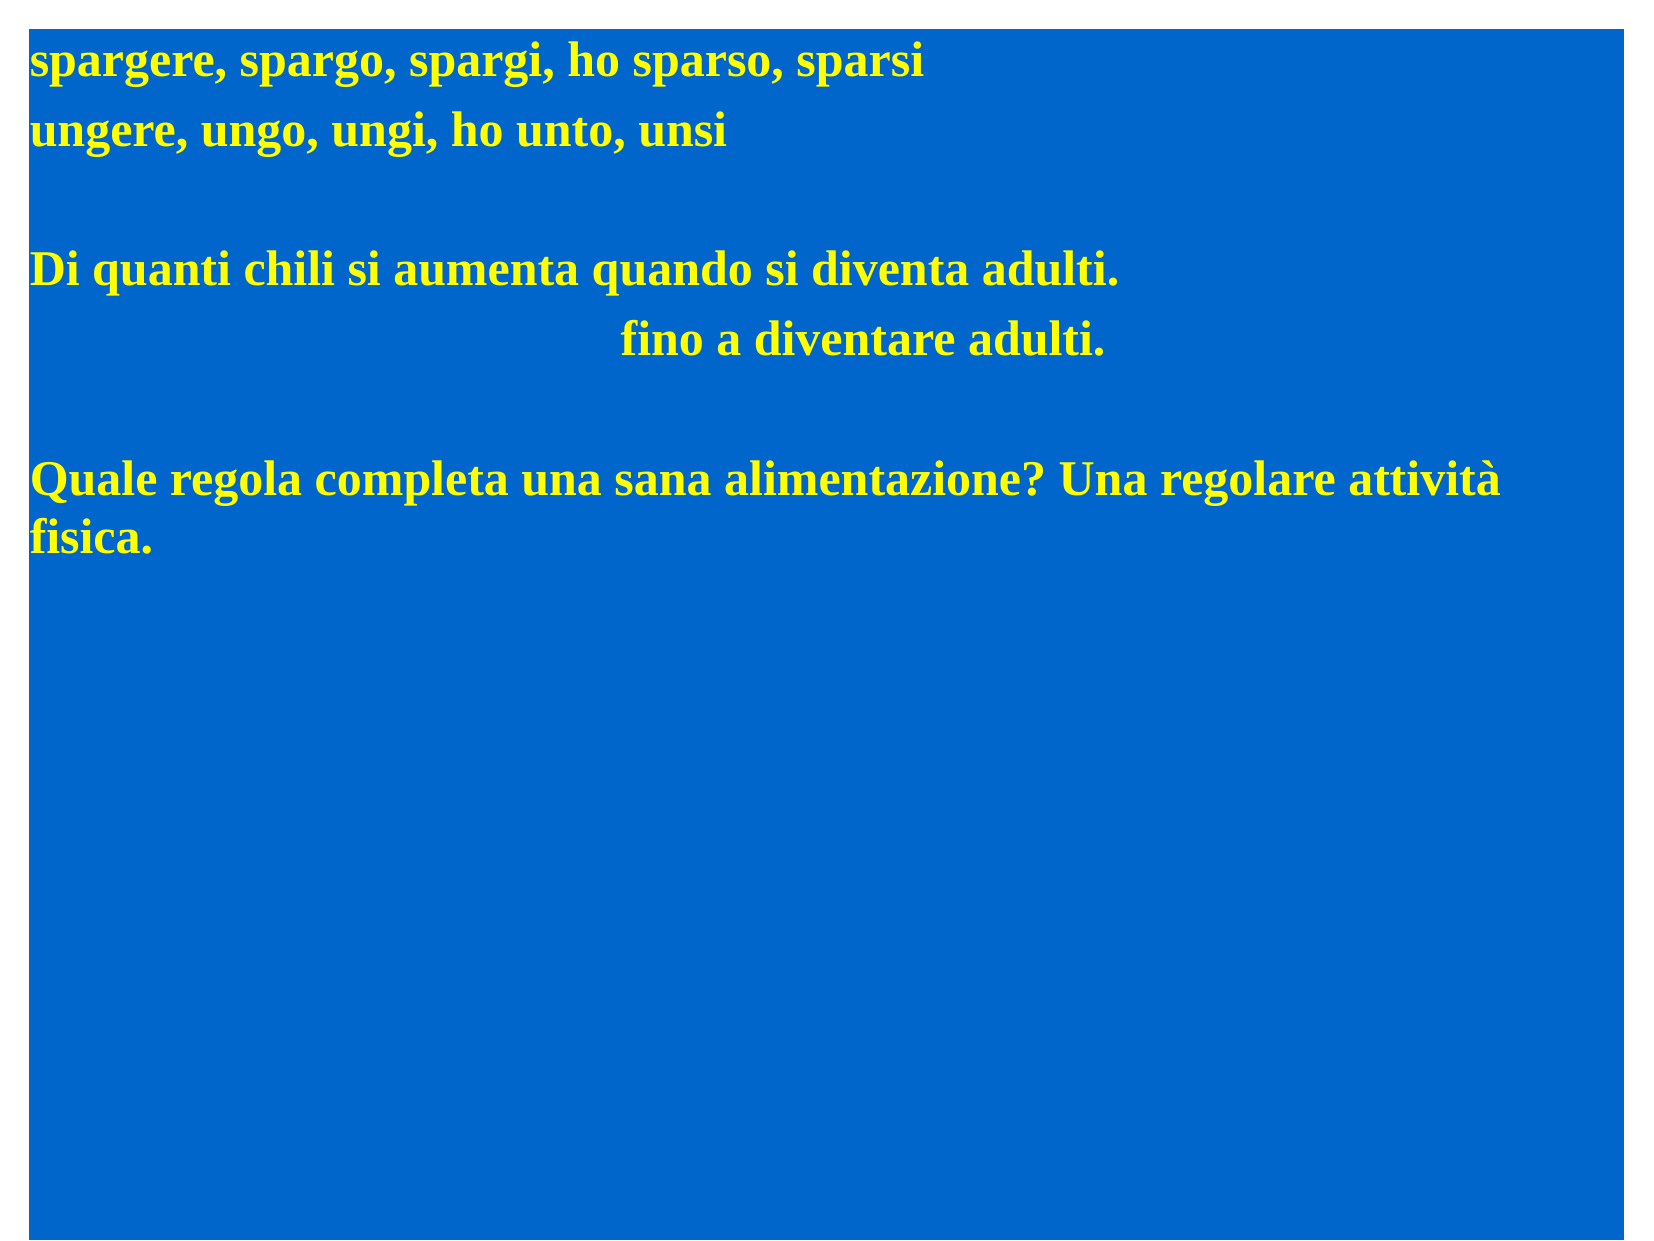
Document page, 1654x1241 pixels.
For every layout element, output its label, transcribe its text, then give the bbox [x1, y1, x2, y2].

text Quale regola completa una sana alimentazione? Una regolare attività fisica. [29, 449, 1624, 564]
text spargere, spargo, spargi, ho sparso, sparsi [29, 29, 1624, 87]
text ungere, ungo, ungi, ho unto, unsi [29, 99, 1624, 157]
text fino a diventare adulti. [29, 309, 1624, 367]
text Di quanti chili si aumenta quando si diventa adulti. [29, 239, 1624, 297]
